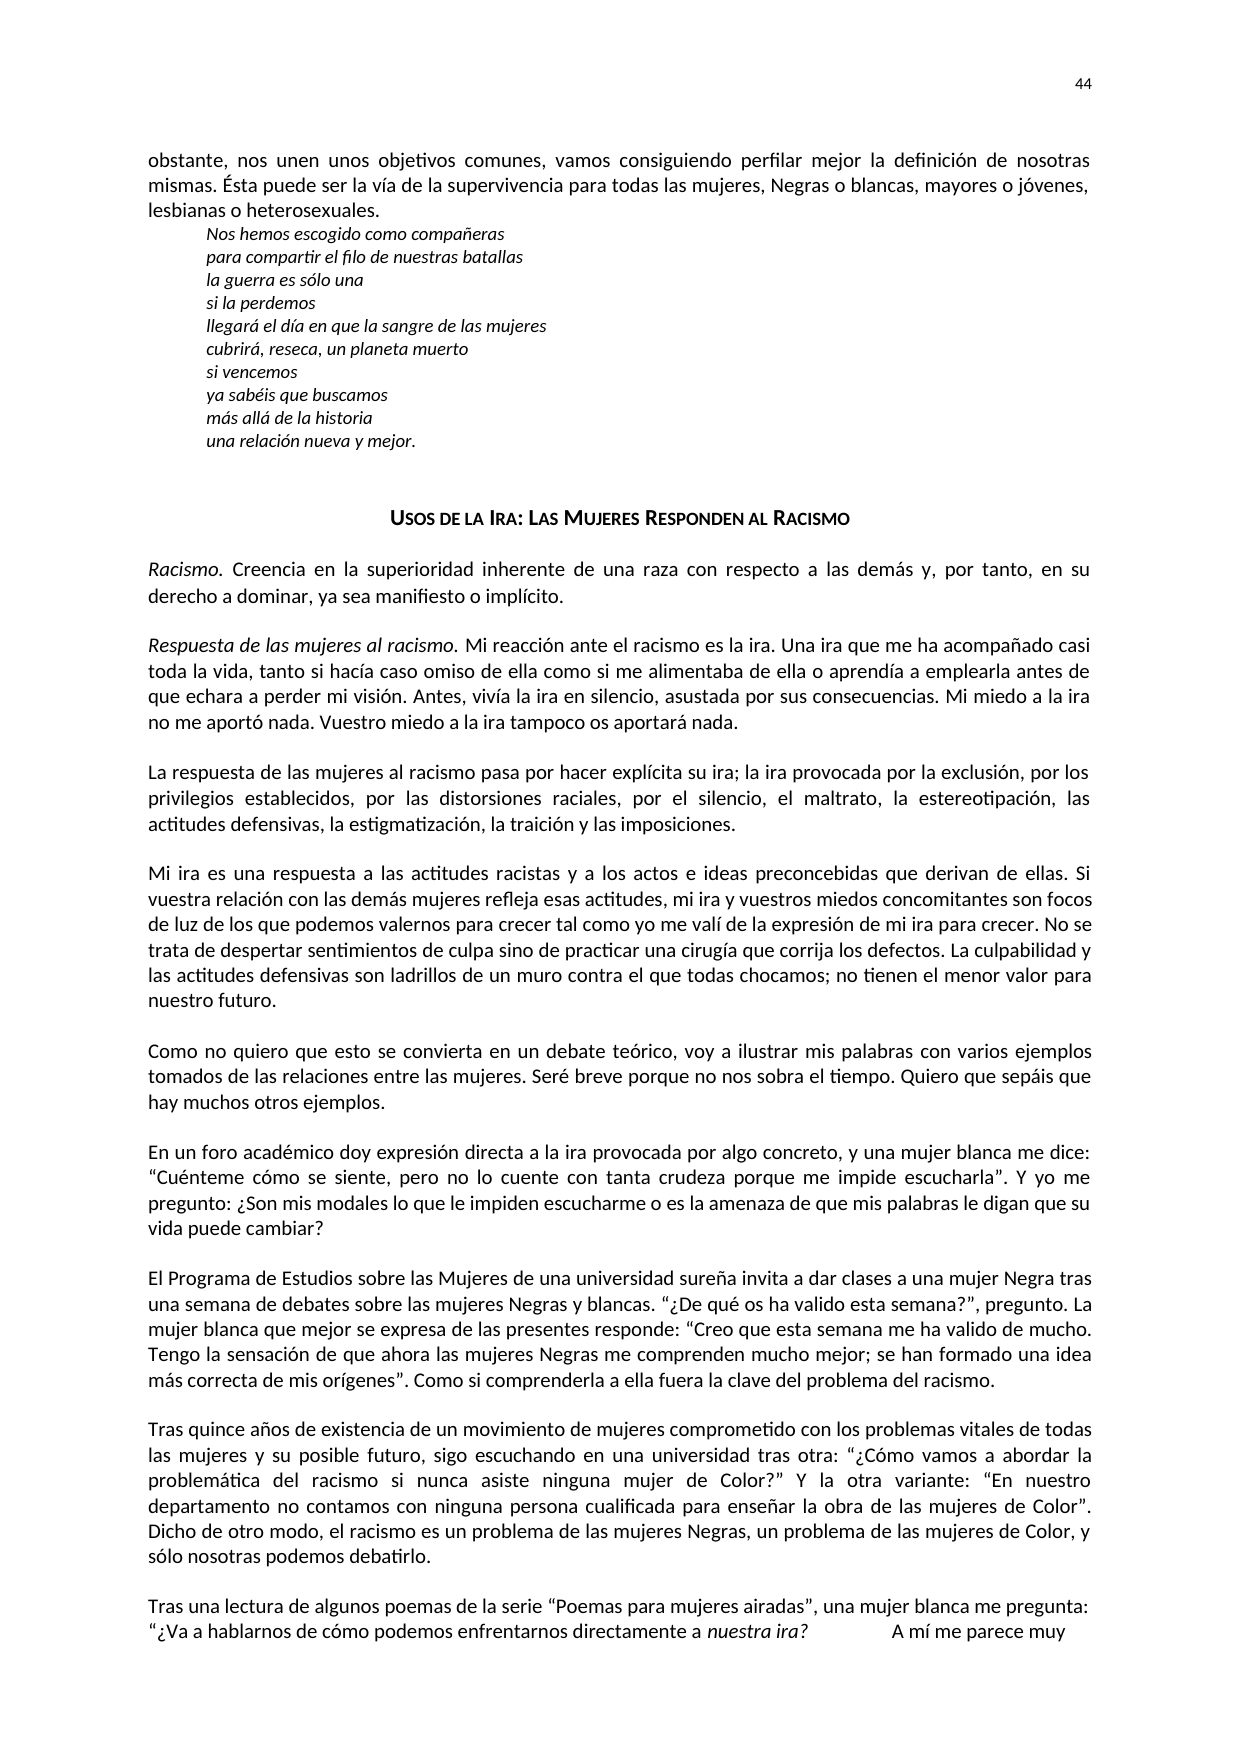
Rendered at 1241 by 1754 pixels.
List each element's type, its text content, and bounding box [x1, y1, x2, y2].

text Tras quince años de existencia de un movimiento de mujeres comprometido con los problemas vitales de todas las mujeres y su posible futuro, sigo escuchando en una universidad tras otra: “¿Cómo vamos a abordar la problemática del racismo si nunca asiste ninguna mujer de Color?” Y la otra variante: “En nuestro departamento no contamos con ninguna persona cualificada para enseñar la obra de las mujeres de Color”. Dicho de otro modo, el racismo es un problema de las mujeres Negras, un problema de las mujeres de Color, y sólo nosotras podemos debatirlo. [148, 1417, 1094, 1569]
text llegará el día en que la sangre de las mujeres [206, 314, 1094, 337]
text “¿Va a hablarnos de cómo podemos enfrentarnos directamente a nuestra ira? A mí me parece muy [148, 1618, 1094, 1644]
text USOS DE LA IRA: LAS MUJERES RESPONDEN AL RACISMO [148, 503, 1092, 531]
text si la perdemos [206, 291, 1094, 314]
text más allá de la historia [206, 406, 1094, 429]
text El Programa de Estudios sobre las Mujeres de una universidad sureña invita a dar clases a una mujer Negra tras una semana de debates sobre las mujeres Negras y blancas. “¿De qué os ha valido esta semana?”, pregunto. La mujer blanca que mejor se expresa de las presentes responde: “Creo que esta semana me ha valido de mucho. Tengo la sensación de que ahora las mujeres Negras me comprenden mucho mejor; se han formado una idea más correcta de mis orígenes”. Como si comprenderla a ella fuera la clave del problema del racismo. [148, 1265, 1094, 1392]
text En un foro académico doy expresión directa a la ira provocada por algo concreto, y una mujer blanca me dice: “Cuénteme cómo se siente, pero no lo cuente con tanta crudeza porque me impide escucharla”. Y yo me pregunto: ¿Son mis modales lo que le impiden escucharme o es la amenaza de que mis palabras le digan que su vida puede cambiar? [148, 1139, 1092, 1241]
text ya sabéis que buscamos [206, 383, 1094, 406]
text la guerra es sólo una [206, 268, 1094, 291]
text Como no quiero que esto se convierta en un debate teórico, voy a ilustrar mis palabras con varios ejemplos tomados de las relaciones entre las mujeres. Seré breve porque no nos sobra el tiempo. Quiero que sepáis que hay muchos otros ejemplos. [148, 1038, 1094, 1114]
text si vencemos [206, 360, 1094, 383]
text una relación nueva y mejor. [206, 429, 1094, 452]
text Mi ira es una respuesta a las actitudes racistas y a los actos e ideas preconcebidas que derivan de ellas. Si vuestra relación con las demás mujeres refleja esas actitudes, mi ira y vuestros miedos concomitantes son focos de luz de los que podemos valernos para crecer tal como yo me valí de la expresión de mi ira para crecer. No se trata de despertar sentimientos de culpa sino de practicar una cirugía que corrija los defectos. La culpabilidad y las actitudes defensivas son ladrillos de un muro contra el que todas chocamos; no tienen el menor valor para nuestro futuro. [148, 861, 1094, 1013]
text para compartir el filo de nuestras batallas [206, 245, 1094, 268]
text La respuesta de las mujeres al racismo pasa por hacer explícita su ira; la ira provocada por la exclusión, por los privilegios establecidos, por las distorsiones raciales, por el silencio, el maltrato, la estereotipación, las actitudes defensivas, la estigmatización, la traición y las imposiciones. [148, 759, 1092, 836]
text obstante, nos unen unos objetivos comunes, vamos consiguiendo perfilar mejor la definición de nosotras mismas. Ésta puede ser la vía de la supervivencia para todas las mujeres, Negras o blancas, mayores o jóvenes, lesbianas o heterosexuales. [148, 147, 1092, 222]
text cubrirá, reseca, un planeta muerto [206, 337, 1094, 360]
text Racismo. Creencia en la superioridad inherente de una raza con respecto a las demás y, por tanto, en su derecho a dominar, ya sea manifiesto o implícito. [148, 556, 1092, 608]
text 44 [1075, 73, 1094, 94]
text Respuesta de las mujeres al racismo. Mi reacción ante el racismo es la ira. Una ira que me ha acompañado casi toda la vida, tanto si hacía caso omiso de ella como si me alimentaba de ella o aprendía a emplearla antes de que echara a perder mi visión. Antes, vivía la ira en silencio, asustada por sus consecuencias. Mi miedo a la ira no me aportó nada. Vuestro miedo a la ira tampoco os aportará nada. [148, 632, 1092, 735]
text Tras una lectura de algunos poemas de la serie “Poemas para mujeres airadas”, una mujer blanca me pregunta: [148, 1593, 1094, 1618]
text Nos hemos escogido como compañeras [206, 222, 1094, 245]
